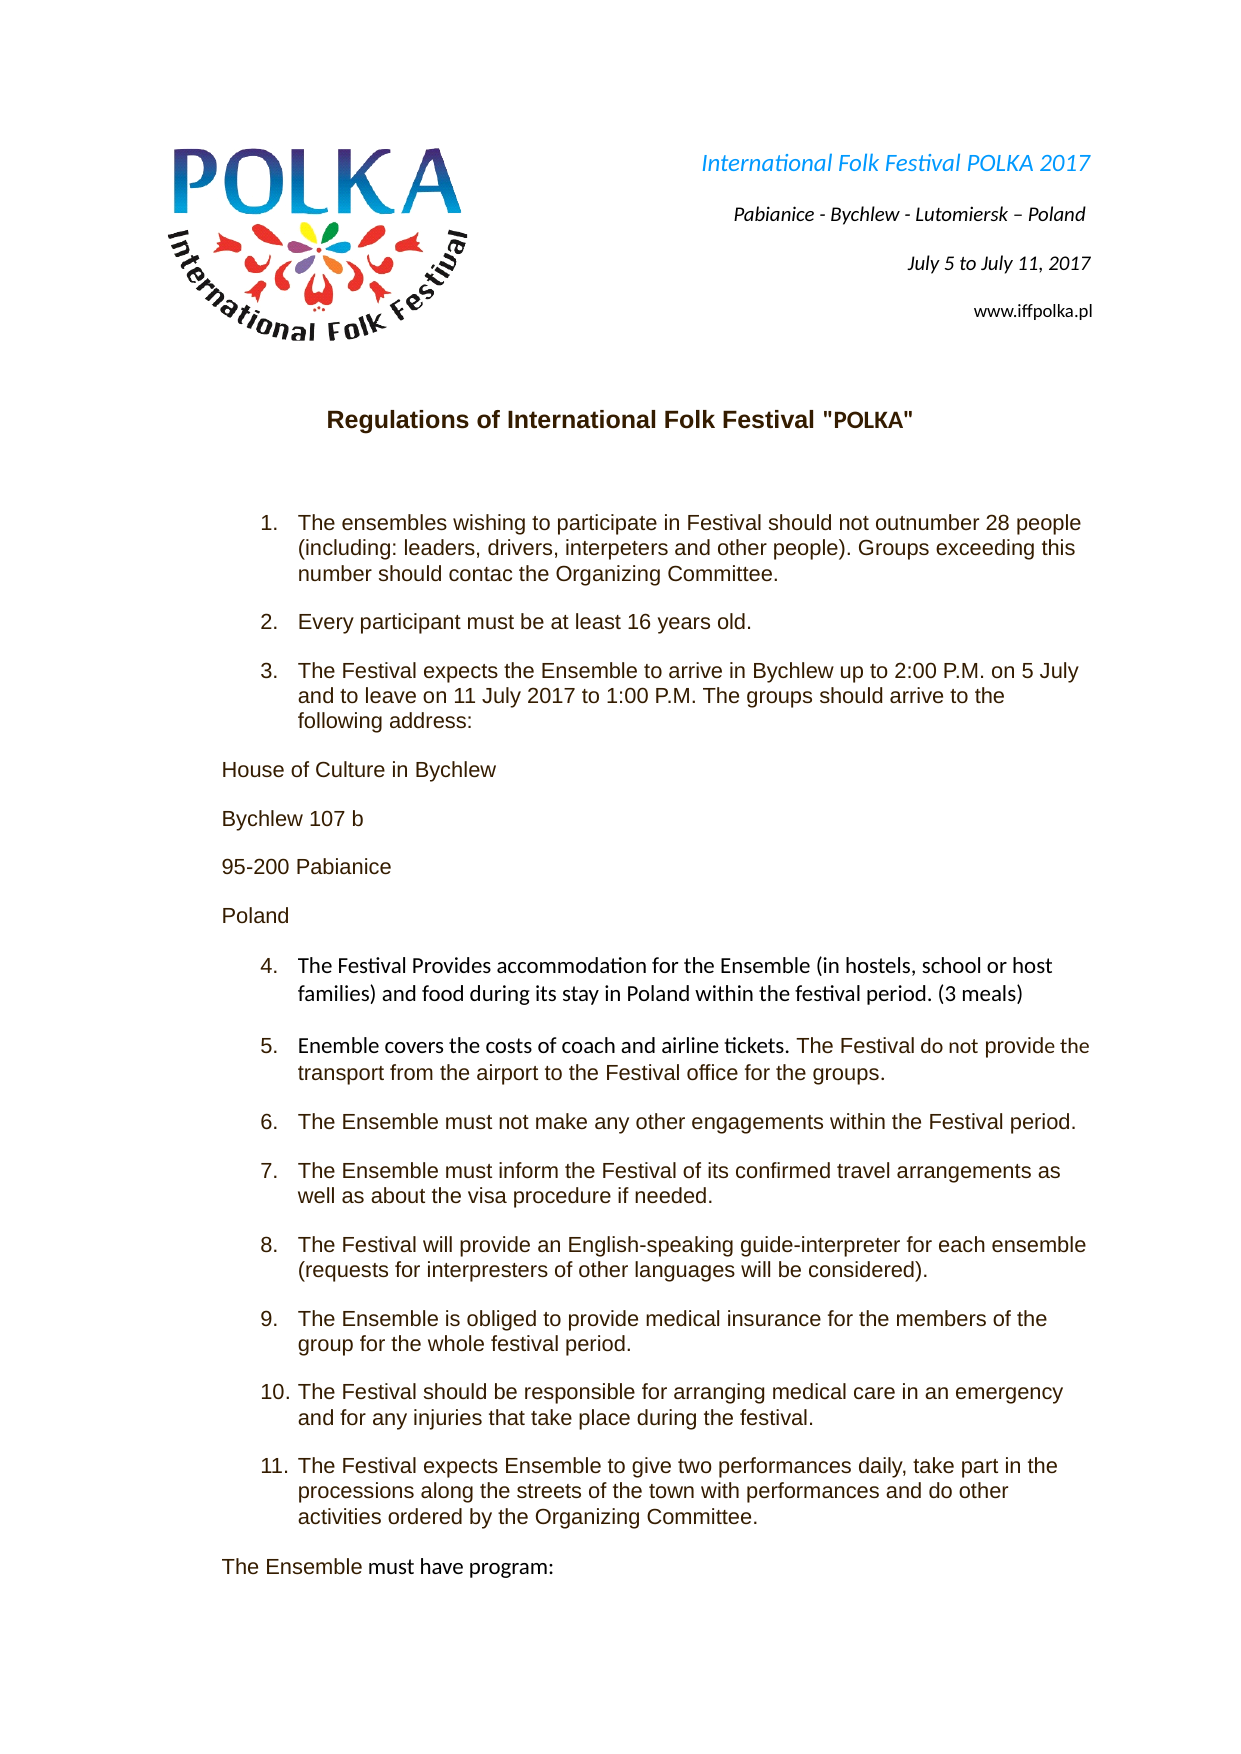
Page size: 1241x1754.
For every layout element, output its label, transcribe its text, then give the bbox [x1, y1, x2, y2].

text Regulations of International Folk Festival "POLKA" [148, 405, 1093, 435]
text [148, 250, 186, 276]
list The Festival expects the Ensemble to arrive in Bychlew up to 2:00 P.M. on 5 July and to leave on 11 July 2017 to 1:00 P.M. The groups should arrive to the following address: [260, 658, 1093, 733]
text [148, 299, 236, 322]
text International Folk Festival POLKA 2017 [440, 148, 1093, 178]
list The Festival Provides accommodation for the Ensemble (in hostels, school or host families) and food during its stay in Poland within the festival period. (3 meals) [260, 951, 1093, 1007]
text Pabianice - Bychlew - Lutomiersk – Poland [338, 202, 1093, 227]
text www.iffpolka.pl [379, 299, 1093, 322]
text Bychlew 107 b [221, 806, 1093, 831]
list The Ensemble must inform the Festival of its confirmed travel arrangements as well as about the visa procedure if needed. [260, 1158, 1093, 1208]
text July 5 to July 11, 2017 [450, 250, 1093, 276]
list The Festival should be responsible for arranging medical care in an emergency and for any injuries that take place during the festival. [260, 1379, 1093, 1430]
list Every participant must be at least 16 years old. [260, 609, 1093, 634]
text House of Culture in Bychlew [221, 757, 1093, 782]
list The Festival expects Ensemble to give two performances daily, take part in the processions along the streets of the town with performances and do other activities ordered by the Organizing Committee. [260, 1453, 1093, 1529]
list The ensembles wishing to participate in Festival should not outnumber 28 people (including: leaders, drivers, interpeters and other people). Groups exceeding this number should contac the Organizing Committee. [260, 510, 1093, 586]
text [148, 202, 326, 227]
text The Ensemble must have program: [221, 1552, 1093, 1580]
list The Ensemble is obliged to provide medical insurance for the members of the group for the whole festival period. [260, 1305, 1093, 1356]
list The Ensemble must not make any other engagements within the Festival period. [260, 1109, 1093, 1134]
list Enemble covers the costs of coach and airline tickets. The Festival do not provide the transport from the airport to the Festival office for the groups. [260, 1031, 1093, 1086]
list The Festival will provide an English-speaking guide-interpreter for each ensemble (requests for interpresters of other languages will be considered). [260, 1232, 1093, 1282]
text Poland [221, 903, 1093, 928]
text 95-200 Pabianice [221, 854, 1093, 879]
